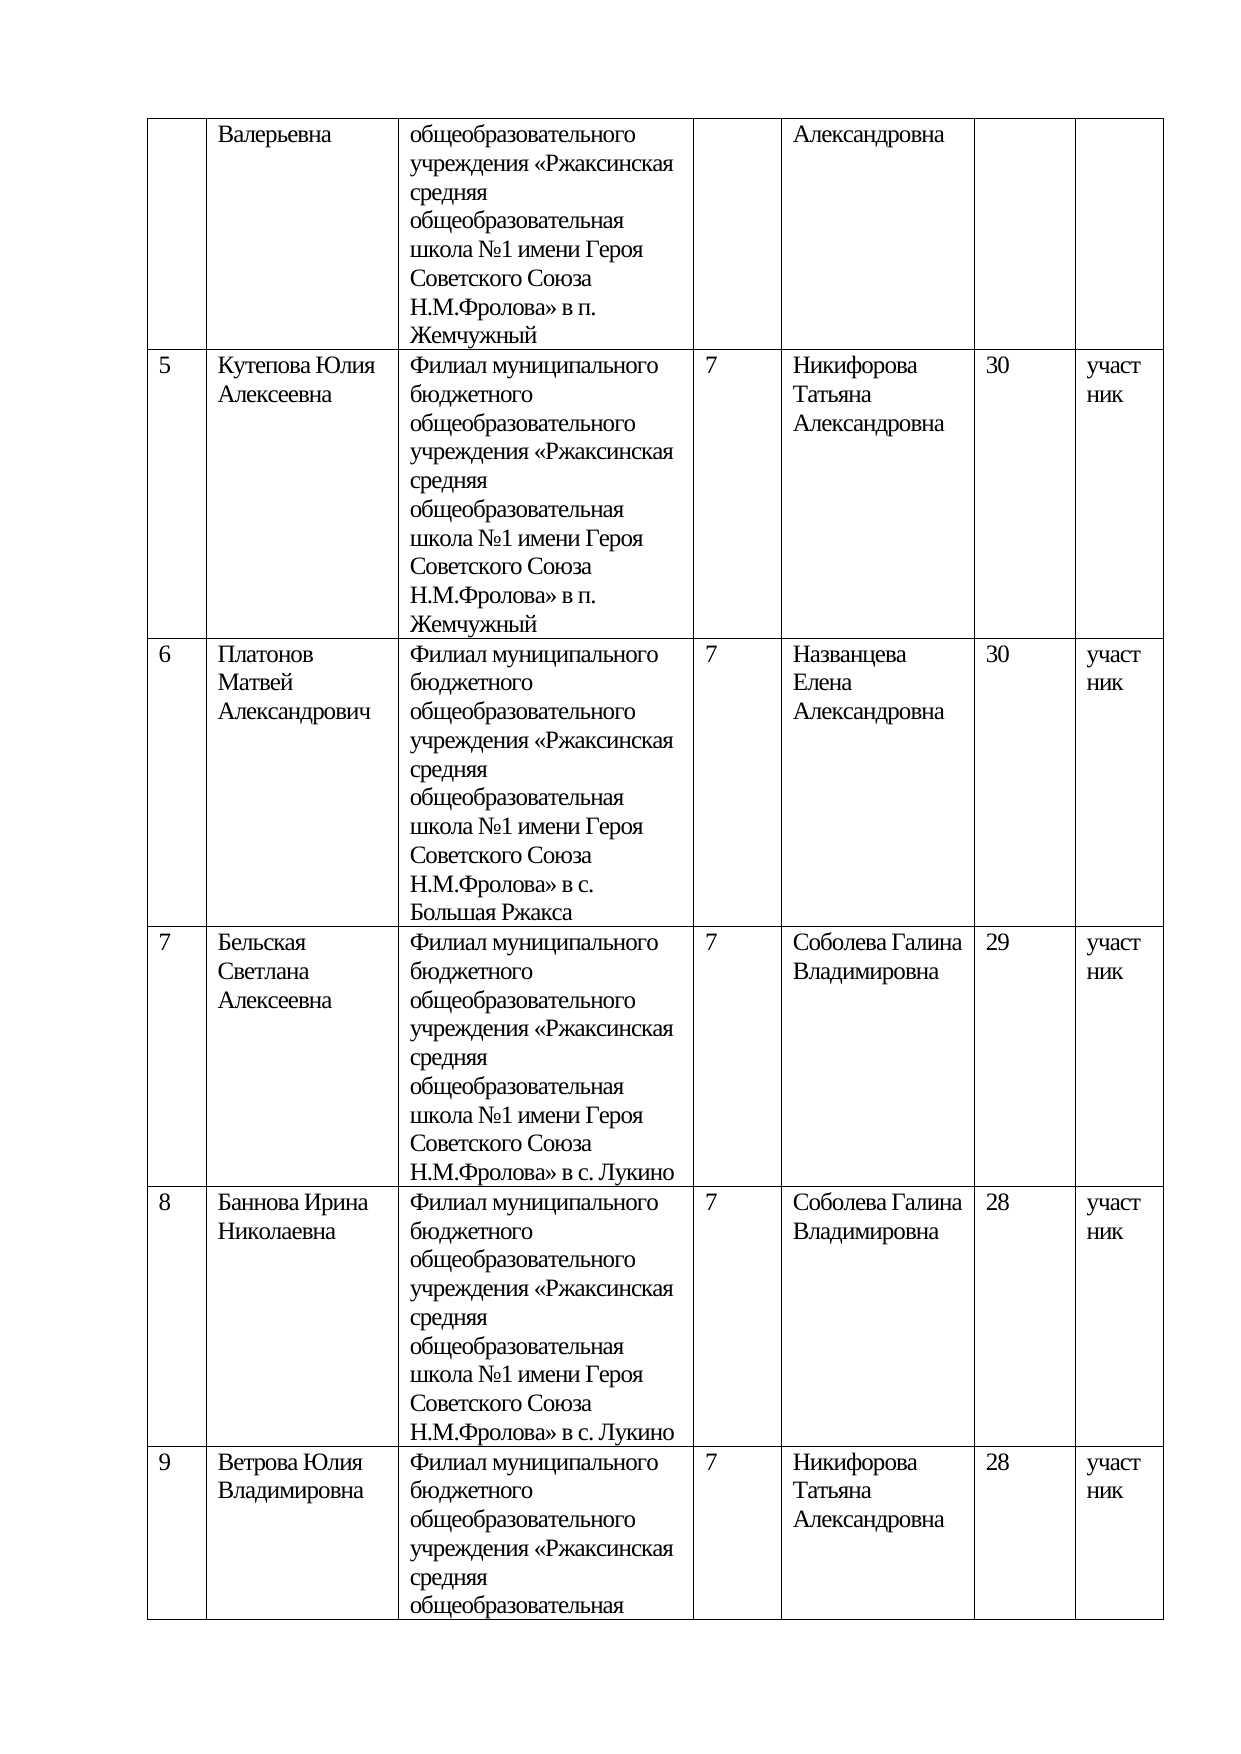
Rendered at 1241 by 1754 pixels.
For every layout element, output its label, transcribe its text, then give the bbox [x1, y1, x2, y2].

table_cell Названцева Елена Александровна [782, 639, 974, 926]
table_cell участник [1076, 1187, 1163, 1446]
table_cell Ветрова Юлия Владимировна [207, 1447, 398, 1619]
table_cell 7 [694, 1187, 781, 1446]
table_cell участник [1076, 927, 1163, 1186]
table_cell 5 [148, 350, 206, 638]
table_cell [694, 119, 781, 349]
table_cell Соболева Галина Владимировна [782, 1187, 974, 1446]
table_cell Никифорова Татьяна Александровна [782, 1447, 974, 1619]
table_cell Филиал муниципального бюджетного общеобразовательного учреждения «Ржаксинская средняя общеобразовательная школа №1 имени Героя Советского Союза Н.М.Фролова» в с. Лукино [399, 1187, 693, 1446]
table_cell участник [1076, 639, 1163, 926]
table_cell Бельская Светлана Алексеевна [207, 927, 398, 1186]
table_cell Кутепова Юлия Алексеевна [207, 350, 398, 638]
table_cell 9 [148, 1447, 206, 1619]
table_cell 28 [975, 1447, 1075, 1619]
table_cell Филиал муниципального бюджетного общеобразовательного учреждения «Ржаксинская средняя общеобразовательная [399, 1447, 693, 1619]
table_cell участник [1076, 1447, 1163, 1619]
table_cell 7 [148, 927, 206, 1186]
table_cell Филиал муниципального бюджетного общеобразовательного учреждения «Ржаксинская средняя общеобразовательная школа №1 имени Героя Советского Союза Н.М.Фролова» в п. Жемчужный [399, 350, 693, 638]
table_cell 29 [975, 927, 1075, 1186]
table_cell Платонов Матвей Александрович [207, 639, 398, 926]
table_cell общеобразовательного учреждения «Ржаксинская средняя общеобразовательная школа №1 имени Героя Советского Союза Н.М.Фролова» в п. Жемчужный [399, 119, 693, 349]
table_cell 7 [694, 1447, 781, 1619]
table_cell Филиал муниципального бюджетного общеобразовательного учреждения «Ржаксинская средняя общеобразовательная школа №1 имени Героя Советского Союза Н.М.Фролова» в с. Большая Ржакса [399, 639, 693, 926]
table_cell 8 [148, 1187, 206, 1446]
table_cell Никифорова Татьяна Александровна [782, 350, 974, 638]
table_cell 7 [694, 350, 781, 638]
table_cell Соболева Галина Владимировна [782, 927, 974, 1186]
table_cell Валерьевна [207, 119, 398, 349]
table_cell 7 [694, 639, 781, 926]
table_cell 30 [975, 350, 1075, 638]
table_cell Филиал муниципального бюджетного общеобразовательного учреждения «Ржаксинская средняя общеобразовательная школа №1 имени Героя Советского Союза Н.М.Фролова» в с. Лукино [399, 927, 693, 1186]
table_cell Александровна [782, 119, 974, 349]
table_cell 6 [148, 639, 206, 926]
table_cell Баннова Ирина Николаевна [207, 1187, 398, 1446]
table_cell [148, 119, 206, 349]
table_cell участник [1076, 350, 1163, 638]
table_cell 7 [694, 927, 781, 1186]
table_cell [975, 119, 1075, 349]
table_cell 30 [975, 639, 1075, 926]
table_cell [1076, 119, 1163, 349]
table_cell 28 [975, 1187, 1075, 1446]
